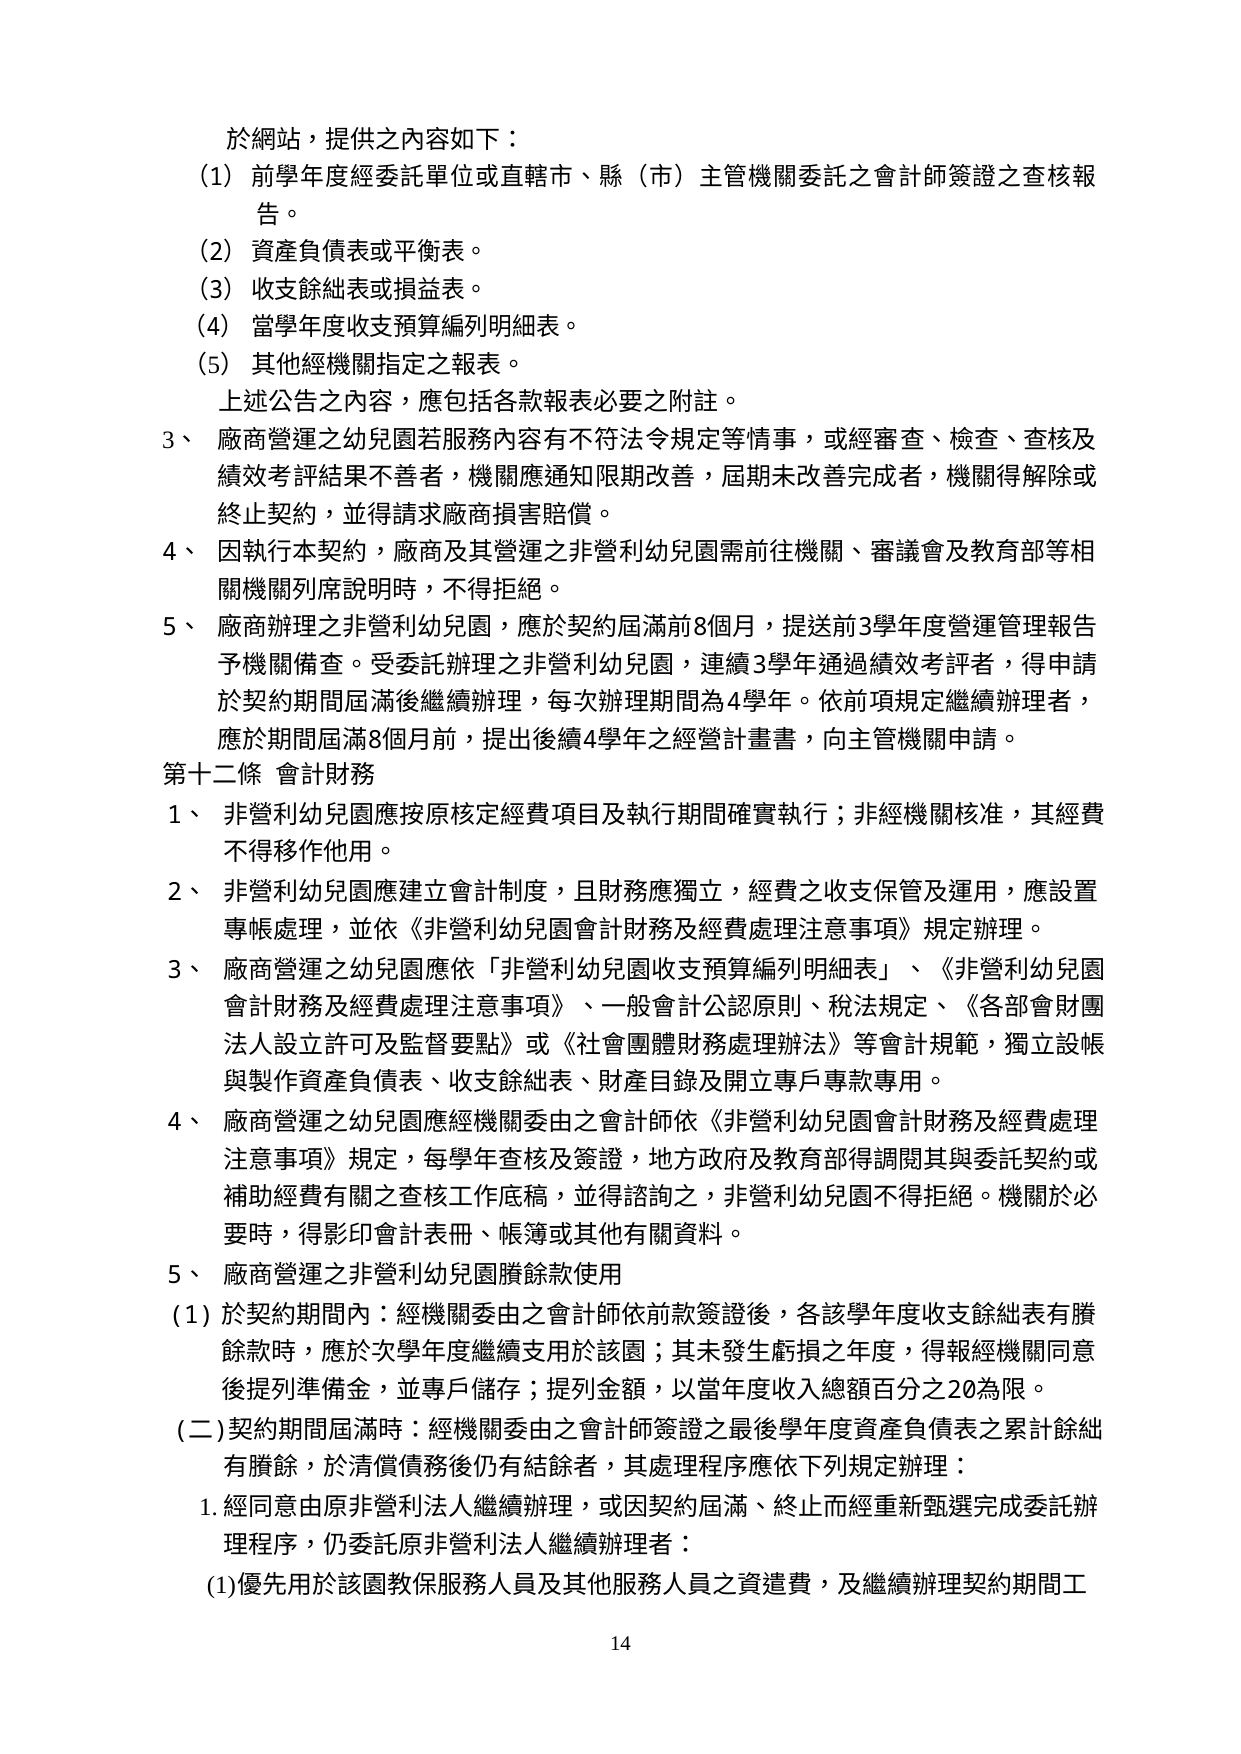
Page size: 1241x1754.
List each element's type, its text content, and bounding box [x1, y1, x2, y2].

list 因執行本契約，廠商及其營運之非營利幼兒園需前往機關、審議會及教育部等相關機關列席說明時，不得拒絕。 [162, 531, 1098, 606]
list 前學年度經委託單位或直轄市、縣（市）主管機關委託之會計師簽證之查核報告。 [185, 156, 1098, 231]
list 其他經機關指定之報表。 [182, 343, 1098, 381]
list 廠商營運之非營利幼兒園賸餘款使用 [167, 1253, 1105, 1291]
subtitle (二)契約期間屆滿時：經機關委由之會計師簽證之最後學年度資產負債表之累計餘絀有賸餘，於清償債務後仍有結餘者，其處理程序應依下列規定辦理： [173, 1408, 1105, 1483]
text 於網站，提供之內容如下： [118, 118, 1099, 156]
list 於契約期間內：經機關委由之會計師依前款簽證後，各該學年度收支餘絀表有賸餘款時，應於次學年度繼續支用於該園；其未發生虧損之年度，得報經機關同意後提列準備金，並專戶儲存；提列金額，以當年度收入總額百分之20為限。 [168, 1293, 1105, 1406]
list 當學年度收支預算編列明細表。 [182, 306, 1098, 343]
text 上述公告之內容，應包括各款報表必要之附註。 [218, 381, 1098, 418]
text 第十二條 會計財務 [162, 756, 1122, 791]
list 非營利幼兒園應按原核定經費項目及執行期間確實執行；非經機關核准，其經費不得移作他用。 [167, 793, 1105, 868]
list 廠商營運之幼兒園若服務內容有不符法令規定等情事，或經審查、檢查、查核及績效考評結果不善者，機關應通知限期改善，屆期未改善完成者，機關得解除或終止契約，並得請求廠商損害賠償。 [162, 418, 1098, 531]
list 資產負債表或平衡表。 [185, 231, 1098, 268]
list 非營利幼兒園應建立會計制度，且財務應獨立，經費之收支保管及運用，應設置專帳處理，並依《非營利幼兒園會計財務及經費處理注意事項》規定辦理。 [167, 871, 1105, 946]
list 廠商辦理之非營利幼兒園，應於契約屆滿前8個月，提送前3學年度營運管理報告予機關備查。受委託辦理之非營利幼兒園，連續3學年通過績效考評者，得申請於契約期間屆滿後繼續辦理，每次辦理期間為4學年。依前項規定繼續辦理者，應於期間屆滿8個月前，提出後續4學年之經營計畫書，向主管機關申請。 [162, 606, 1098, 756]
list 廠商營運之幼兒園應經機關委由之會計師依《非營利幼兒園會計財務及經費處理注意事項》規定，每學年查核及簽證，地方政府及教育部得調閱其與委託契約或補助經費有關之查核工作底稿，並得諮詢之，非營利幼兒園不得拒絕。機關於必要時，得影印會計表冊、帳簿或其他有關資料。 [167, 1101, 1105, 1251]
list 收支餘絀表或損益表。 [185, 268, 1098, 306]
list 經同意由原非營利法人繼續辦理，或因契約屆滿、終止而經重新甄選完成委託辦理程序，仍委託原非營利法人繼續辦理者： [199, 1486, 1105, 1561]
list 廠商營運之幼兒園應依「非營利幼兒園收支預算編列明細表」、《非營利幼兒園會計財務及經費處理注意事項》、一般會計公認原則、稅法規定、《各部會財團法人設立許可及監督要點》或《社會團體財務處理辦法》等會計規範，獨立設帳與製作資產負債表、收支餘絀表、財產目錄及開立專戶專款專用。 [167, 948, 1105, 1098]
list 優先用於該園教保服務人員及其他服務人員之資遣費，及繼續辦理契約期間工 [207, 1563, 1105, 1601]
